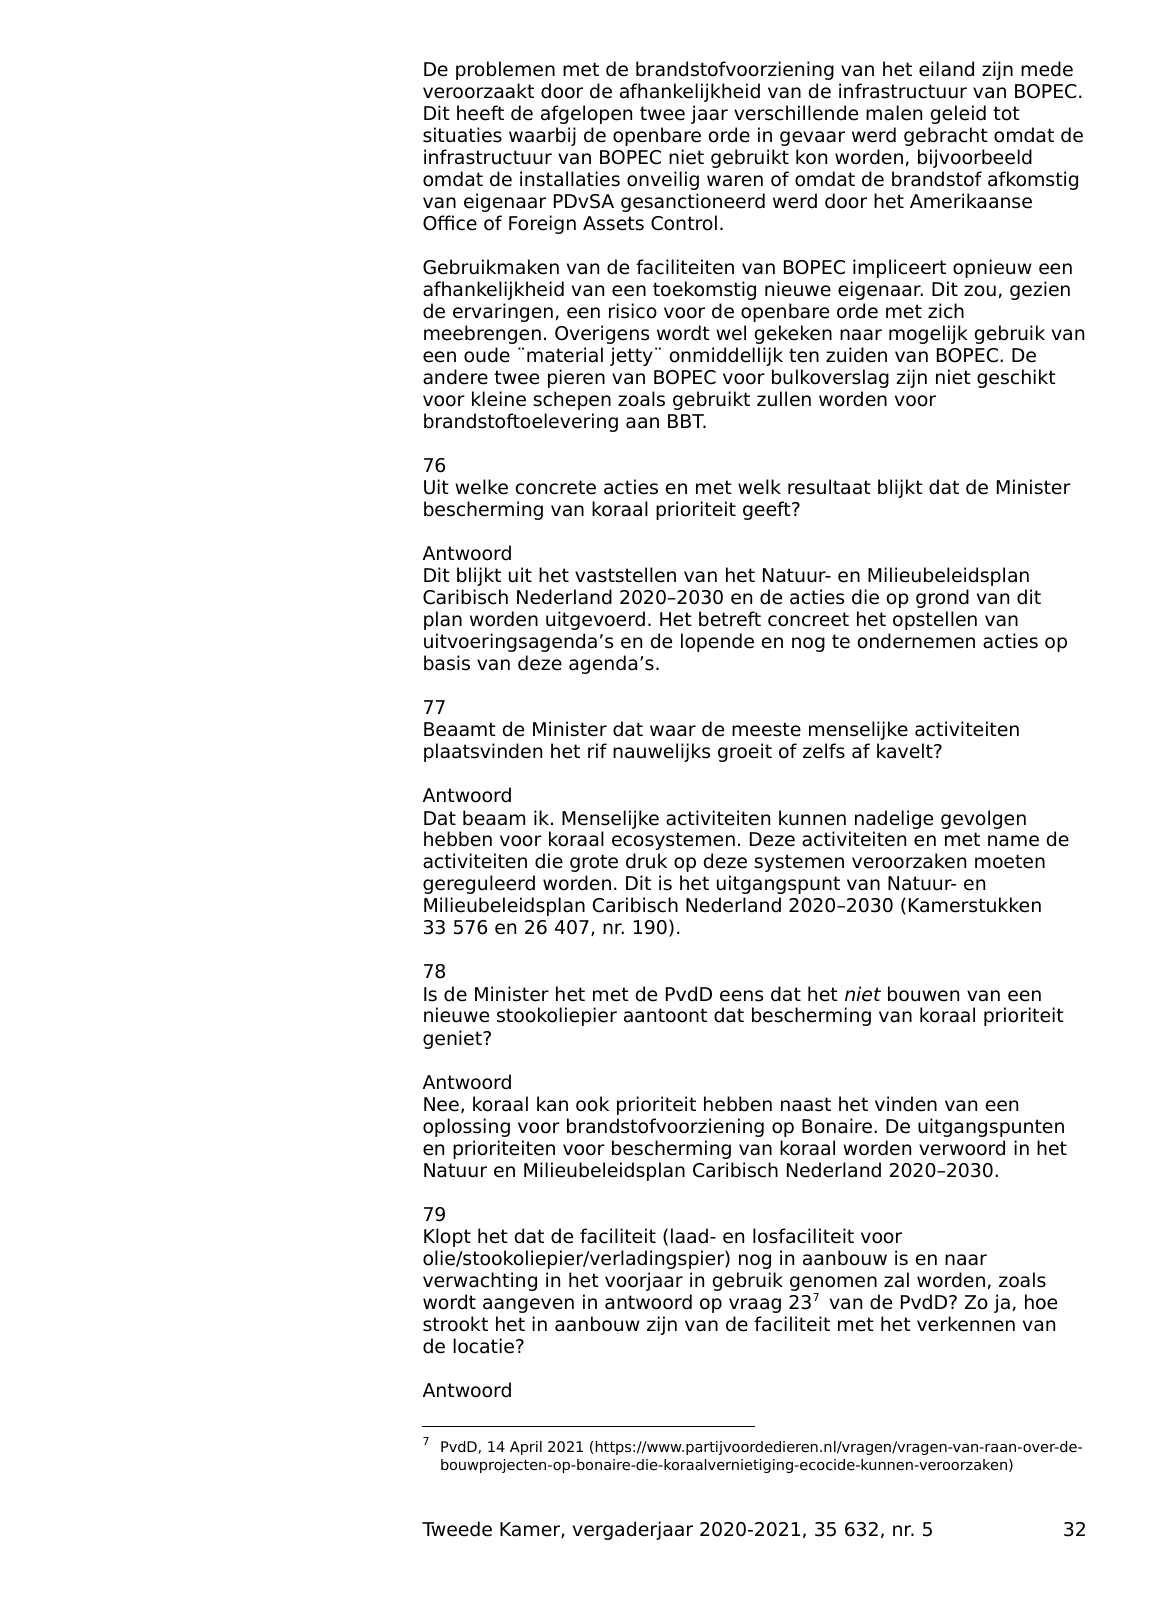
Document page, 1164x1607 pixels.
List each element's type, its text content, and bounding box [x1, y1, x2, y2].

text Antwoord [422, 785, 1087, 807]
text 76 [422, 455, 1087, 477]
text 78 [422, 961, 1087, 983]
text De problemen met de brandstofvoorziening van het eiland zijn mede veroorzaakt door de afhankelijkheid van de infrastructuur van BOPEC. Dit heeft de afgelopen twee jaar verschillende malen geleid tot situaties waarbij de openbare orde in gevaar werd gebracht omdat de infrastructuur van BOPEC niet gebruikt kon worden, bijvoorbeeld omdat de installaties onveilig waren of omdat de brandstof afkomstig van eigenaar PDvSA gesanctioneerd werd door het Amerikaanse Office of Foreign Assets Control. [422, 59, 1087, 235]
text Gebruikmaken van de faciliteiten van BOPEC impliceert opnieuw een afhankelijkheid van een toekomstig nieuwe eigenaar. Dit zou, gezien de ervaringen, een risico voor de openbare orde met zich meebrengen. Overigens wordt wel gekeken naar mogelijk gebruik van een oude ¨material jetty¨ onmiddellijk ten zuiden van BOPEC. De andere twee pieren van BOPEC voor bulkoverslag zijn niet geschikt voor kleine schepen zoals gebruikt zullen worden voor brandstoftoelevering aan BBT. [422, 257, 1087, 433]
text PvdD, 14 April 2021 (https://www.partijvoordedieren.nl/vragen/vragen-van-raan-over-de-bouwprojecten-op-bonaire-die-koraalvernietiging-ecocide-kunnen-veroorzaken) [422, 1435, 1087, 1474]
text Klopt het dat de faciliteit (laad- en losfaciliteit voor olie/stookoliepier/verladingspier) nog in aanbouw is en naar verwachting in het voorjaar in gebruik genomen zal worden, zoals wordt aangeven in antwoord op vraag 23 van de PvdD? Zo ja, hoe strookt het in aanbouw zijn van de faciliteit met het verkennen van de locatie? [422, 1226, 1087, 1357]
text 79 [422, 1204, 1087, 1226]
text Dat beaam ik. Menselijke activiteiten kunnen nadelige gevolgen hebben voor koraal ecosystemen. Deze activiteiten en met name de activiteiten die grote druk op deze systemen veroorzaken moeten gereguleerd worden. Dit is het uitgangspunt van Natuur- en Milieubeleidsplan Caribisch Nederland 2020–2030 (Kamerstukken 33 576 en 26 407, nr. 190). [422, 807, 1087, 939]
text Nee, koraal kan ook prioriteit hebben naast het vinden van een oplossing voor brandstofvoorziening op Bonaire. De uitgangspunten en prioriteiten voor bescherming van koraal worden verwoord in het Natuur en Milieubeleidsplan Caribisch Nederland 2020–2030. [422, 1093, 1087, 1181]
text Is de Minister het met de PvdD eens dat het niet bouwen van een nieuwe stookoliepier aantoont dat bescherming van koraal prioriteit geniet? [422, 983, 1087, 1049]
text Uit welke concrete acties en met welk resultaat blijkt dat de Minister bescherming van koraal prioriteit geeft? [422, 477, 1087, 521]
text Antwoord [422, 1072, 1087, 1093]
text Beaamt de Minister dat waar de meeste menselijke activiteiten plaatsvinden het rif nauwelijks groeit of zelfs af kavelt? [422, 719, 1087, 763]
text 77 [422, 697, 1087, 719]
text Dit blijkt uit het vaststellen van het Natuur- en Milieubeleidsplan Caribisch Nederland 2020–2030 en de acties die op grond van dit plan worden uitgevoerd. Het betreft concreet het opstellen van uitvoeringsagenda’s en de lopende en nog te ondernemen acties op basis van deze agenda’s. [422, 565, 1087, 675]
text Antwoord [422, 543, 1087, 565]
text Antwoord [422, 1380, 1087, 1402]
